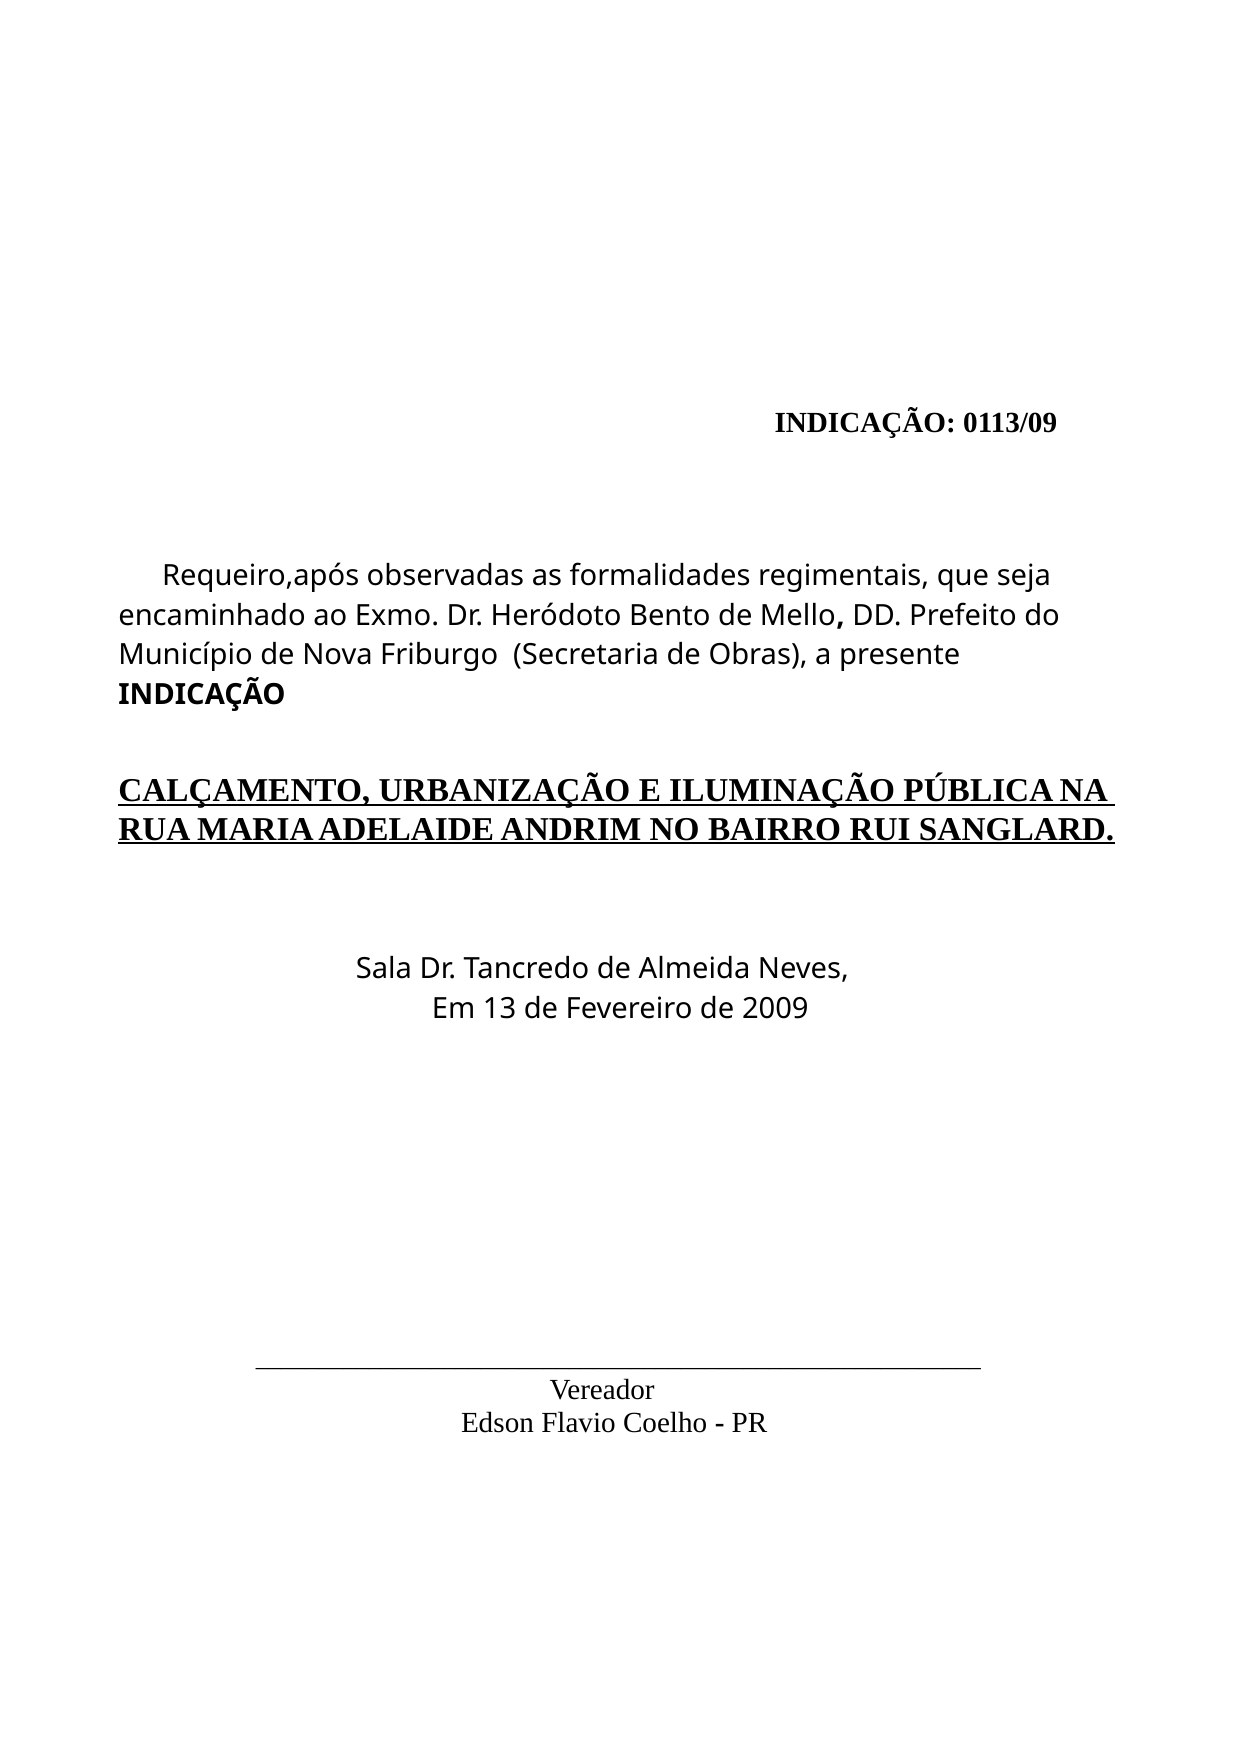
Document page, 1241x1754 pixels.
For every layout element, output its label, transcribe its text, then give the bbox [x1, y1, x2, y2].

text Requeiro,após observadas as formalidades regimentais, que seja encaminhado ao Exmo. Dr. Heródoto Bento de Mello, DD. Prefeito do Município de Nova Friburgo (Secretaria de Obras), a presente INDICAÇÃO [118, 554, 1122, 713]
text INDICAÇÃO: 0113/09 [118, 406, 1122, 439]
text __________________________________________________________ [118, 1343, 1122, 1372]
text CALÇAMENTO, URBANIZAÇÃO E ILUMINAÇÃO PÚBLICA NA RUA MARIA ADELAIDE ANDRIM NO BAIRRO RUI SANGLARD. [118, 770, 1122, 847]
text Em 13 de Fevereiro de 2009 [118, 987, 1122, 1027]
text Sala Dr. Tancredo de Almeida Neves, [118, 948, 1122, 987]
text Edson Flavio Coelho - PR [118, 1406, 1122, 1439]
text Vereador [118, 1372, 1122, 1406]
